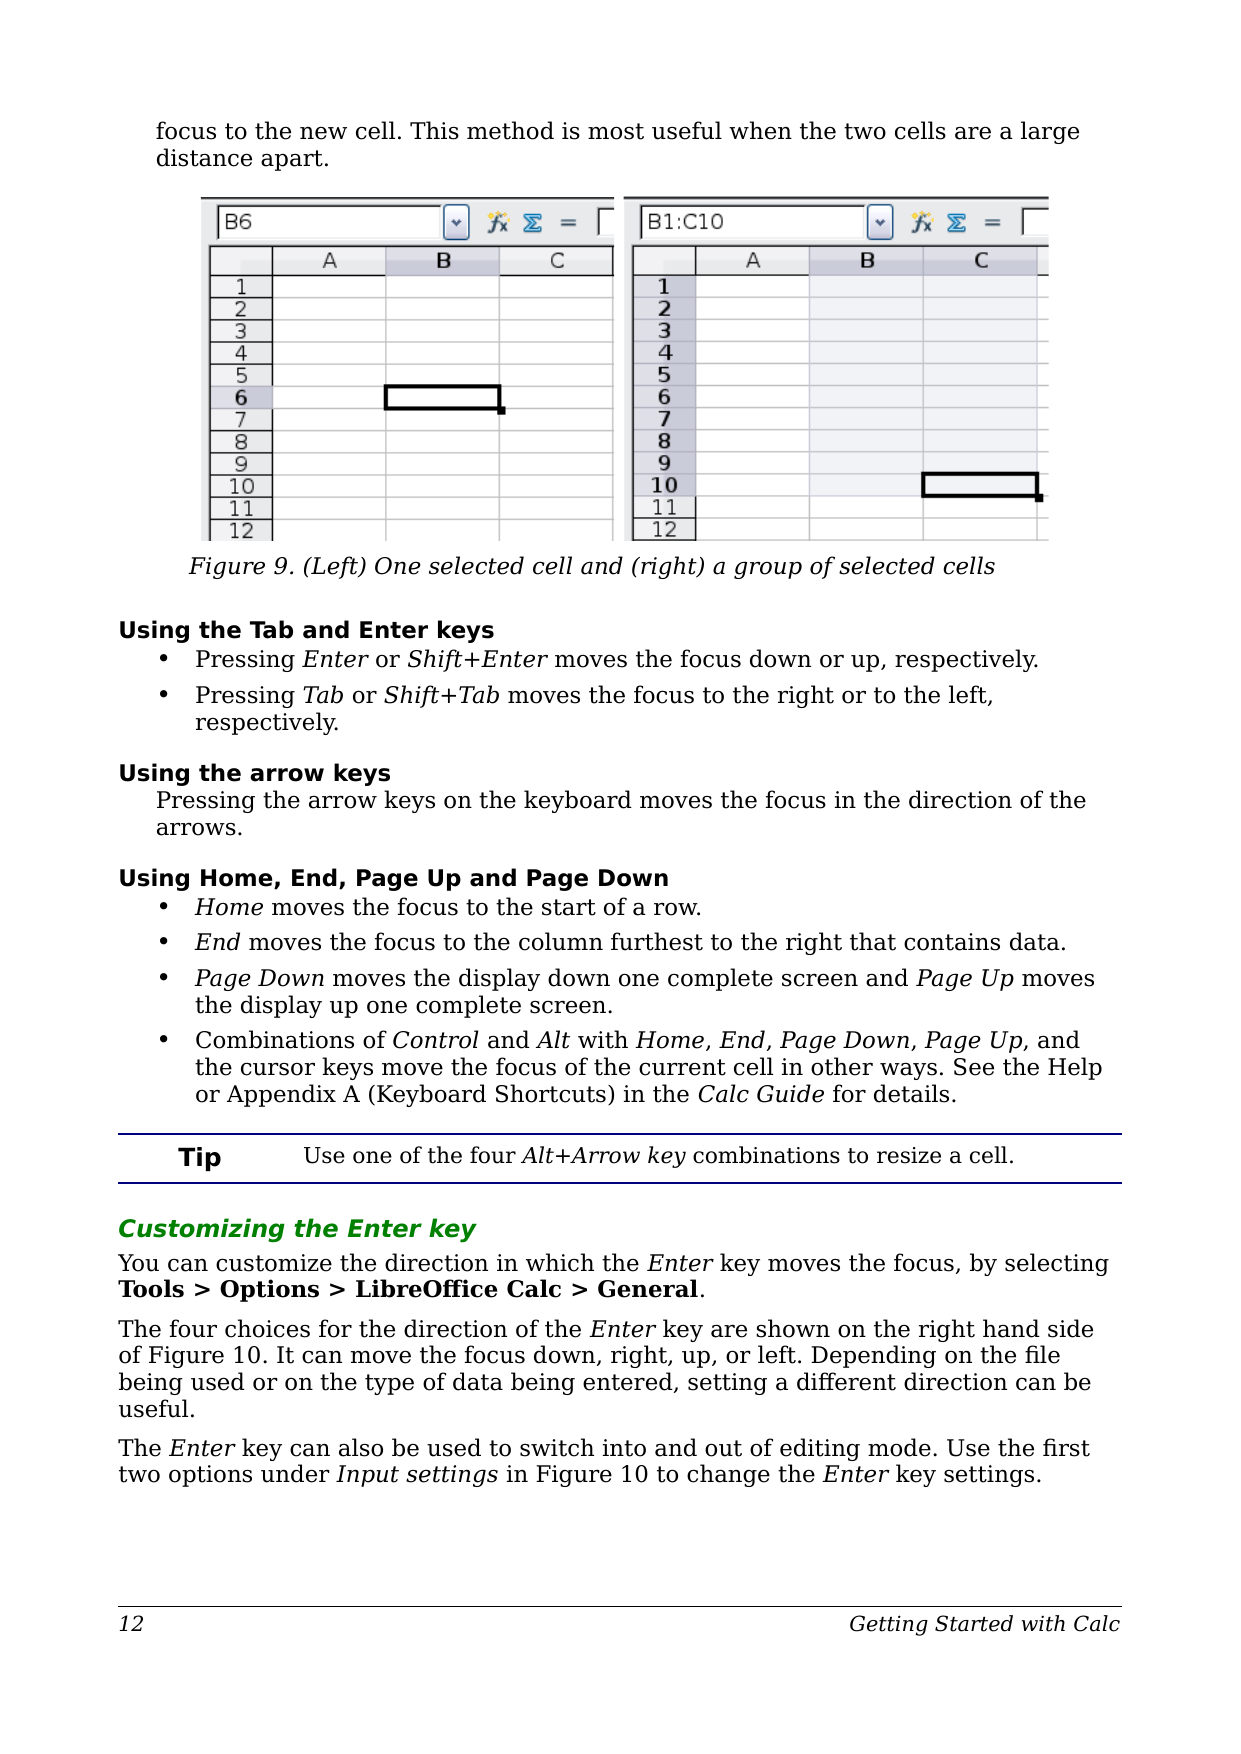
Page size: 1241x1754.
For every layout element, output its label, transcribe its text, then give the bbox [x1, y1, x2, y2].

list End moves the focus to the column furthest to the right that contains data. [156, 928, 1122, 957]
picture [200, 197, 615, 541]
text Using Home, End, Page Up and Page Down [118, 866, 1122, 892]
text The four choices for the direction of the Enter key are shown on the right hand side of Figure 10. It can move the focus down, right, up, or left. Depending on the file being used or on the type of data being entered, setting a different direction can be useful. [118, 1316, 1122, 1422]
text Pressing the arrow keys on the keyboard moves the focus in the direction of the arrows. [156, 787, 1122, 841]
list Pressing Tab or Shift+Tab moves the focus to the right or to the left, respectively. [156, 680, 1122, 736]
subtitle Customizing the Enter key [118, 1215, 1122, 1243]
list Combinations of Control and Alt with Home, End, Page Down, Page Up, and the cursor keys move the focus of the current cell in other ways. See the Help or Appendix A (Keyboard Shortcuts) in the Calc Guide for details. [156, 1025, 1122, 1108]
picture [623, 196, 1049, 541]
text You can customize the direction in which the Enter key moves the focus, by selecting Tools > Options > LibreOffice Calc > General. [118, 1250, 1122, 1303]
text focus to the new cell. This method is most useful when the two cells are a large distance apart. [156, 118, 1122, 171]
text Figure 9. (Left) One selected cell and (right) a group of selected cells [189, 553, 1051, 580]
list Pressing Enter or Shift+Enter moves the focus down or up, respectively. [156, 644, 1122, 673]
table_header Use one of the four Alt+Arrow key combinations to resize a cell. [281, 1135, 1122, 1182]
text Using the arrow keys [118, 761, 1122, 787]
list Home moves the focus to the start of a row. [156, 892, 1122, 921]
table_header Tip [118, 1135, 281, 1182]
text Using the Tab and Enter keys [118, 618, 1122, 644]
list Page Down moves the display down one complete screen and Page Up moves the display up one complete screen. [156, 963, 1122, 1019]
text The Enter key can also be used to switch into and out of editing mode. Use the first two options under Input settings in Figure 10 to change the Enter key settings. [118, 1435, 1122, 1488]
